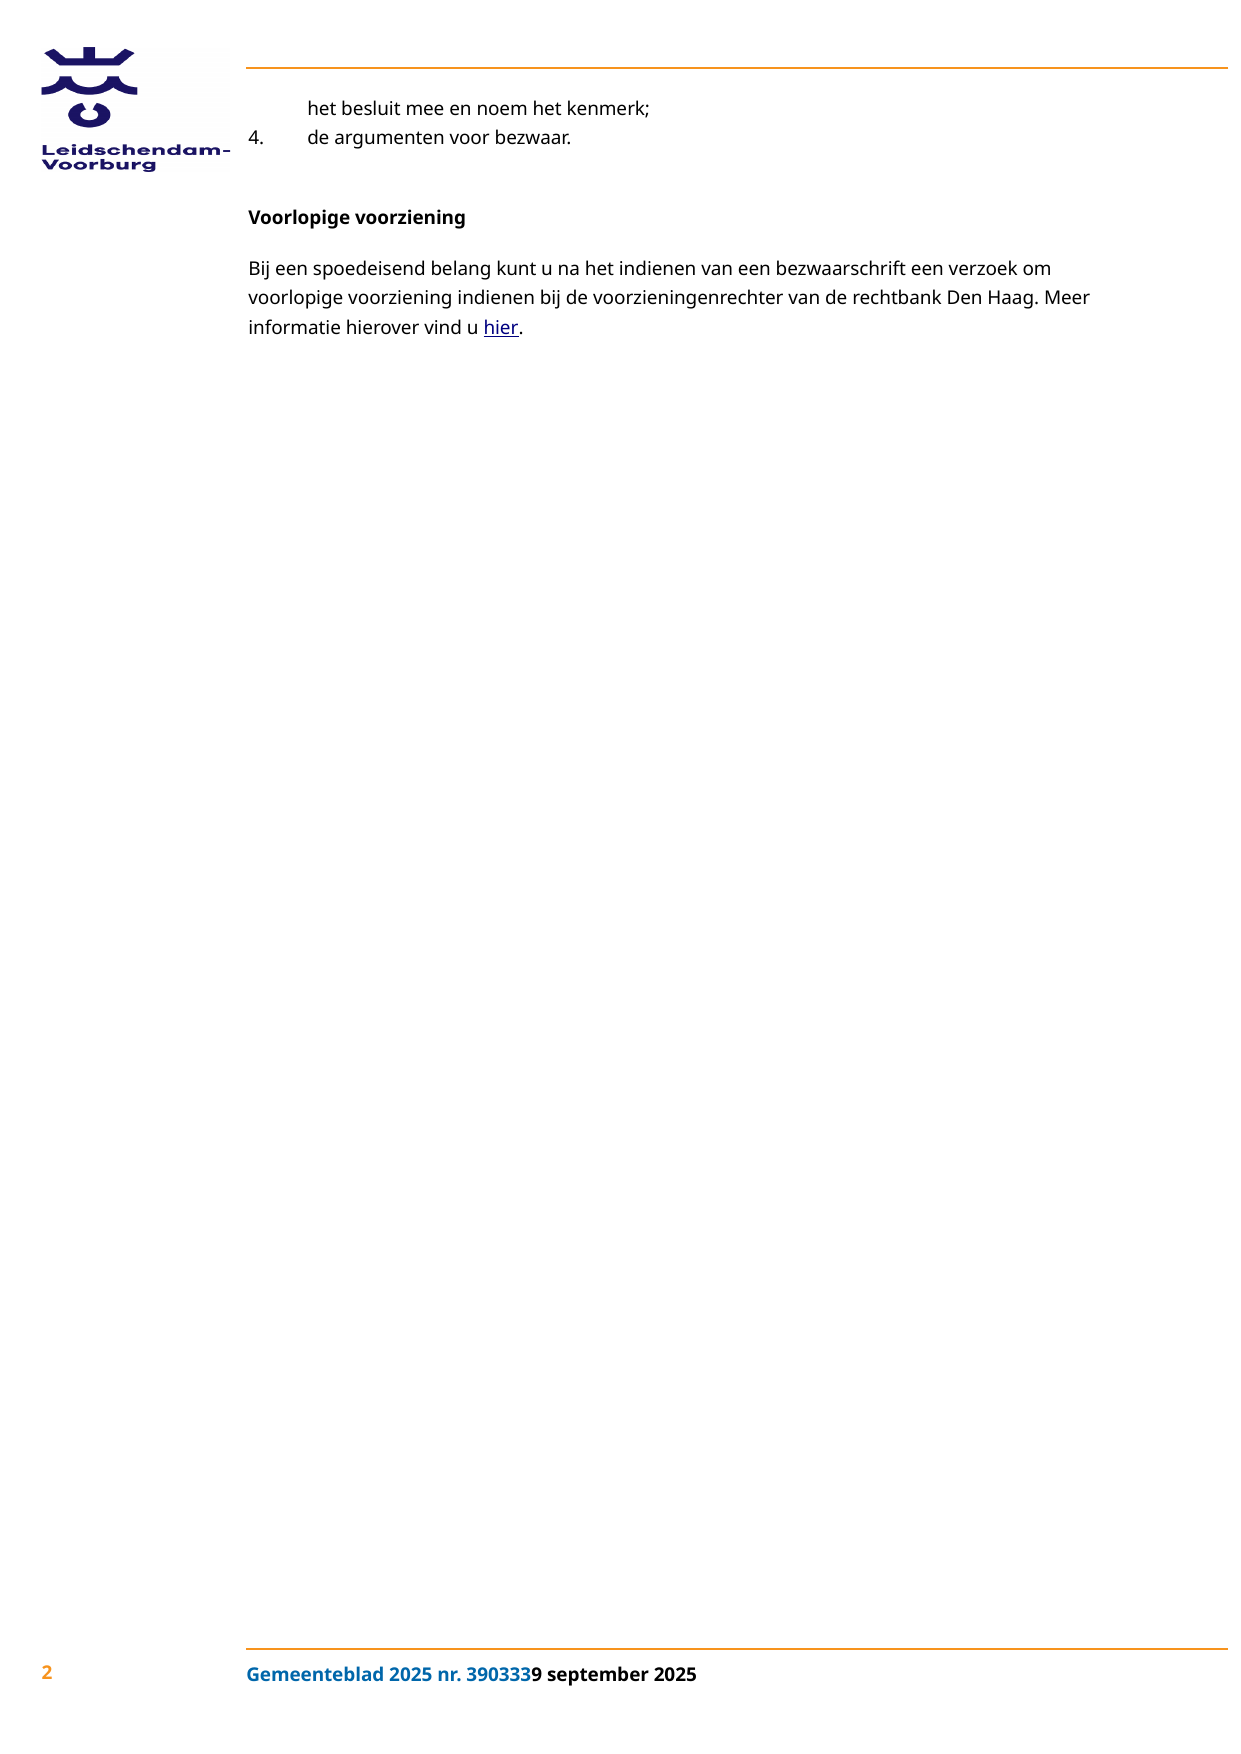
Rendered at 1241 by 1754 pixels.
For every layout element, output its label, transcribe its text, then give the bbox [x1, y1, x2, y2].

list het besluit mee en noem het kenmerk; [248, 95, 1152, 121]
text Voorlopige voorziening [248, 204, 1152, 230]
picture [41, 47, 231, 172]
text Bij een spoedeisend belang kunt u na het indienen van een bezwaarschrift een verzoek om voorlopige voorziening indienen bij de voorzieningenrechter van de rechtbank Den Haag. Meer informatie hierover vind u hier. [248, 255, 1152, 340]
list de argumenten voor bezwaar. [248, 124, 1152, 150]
